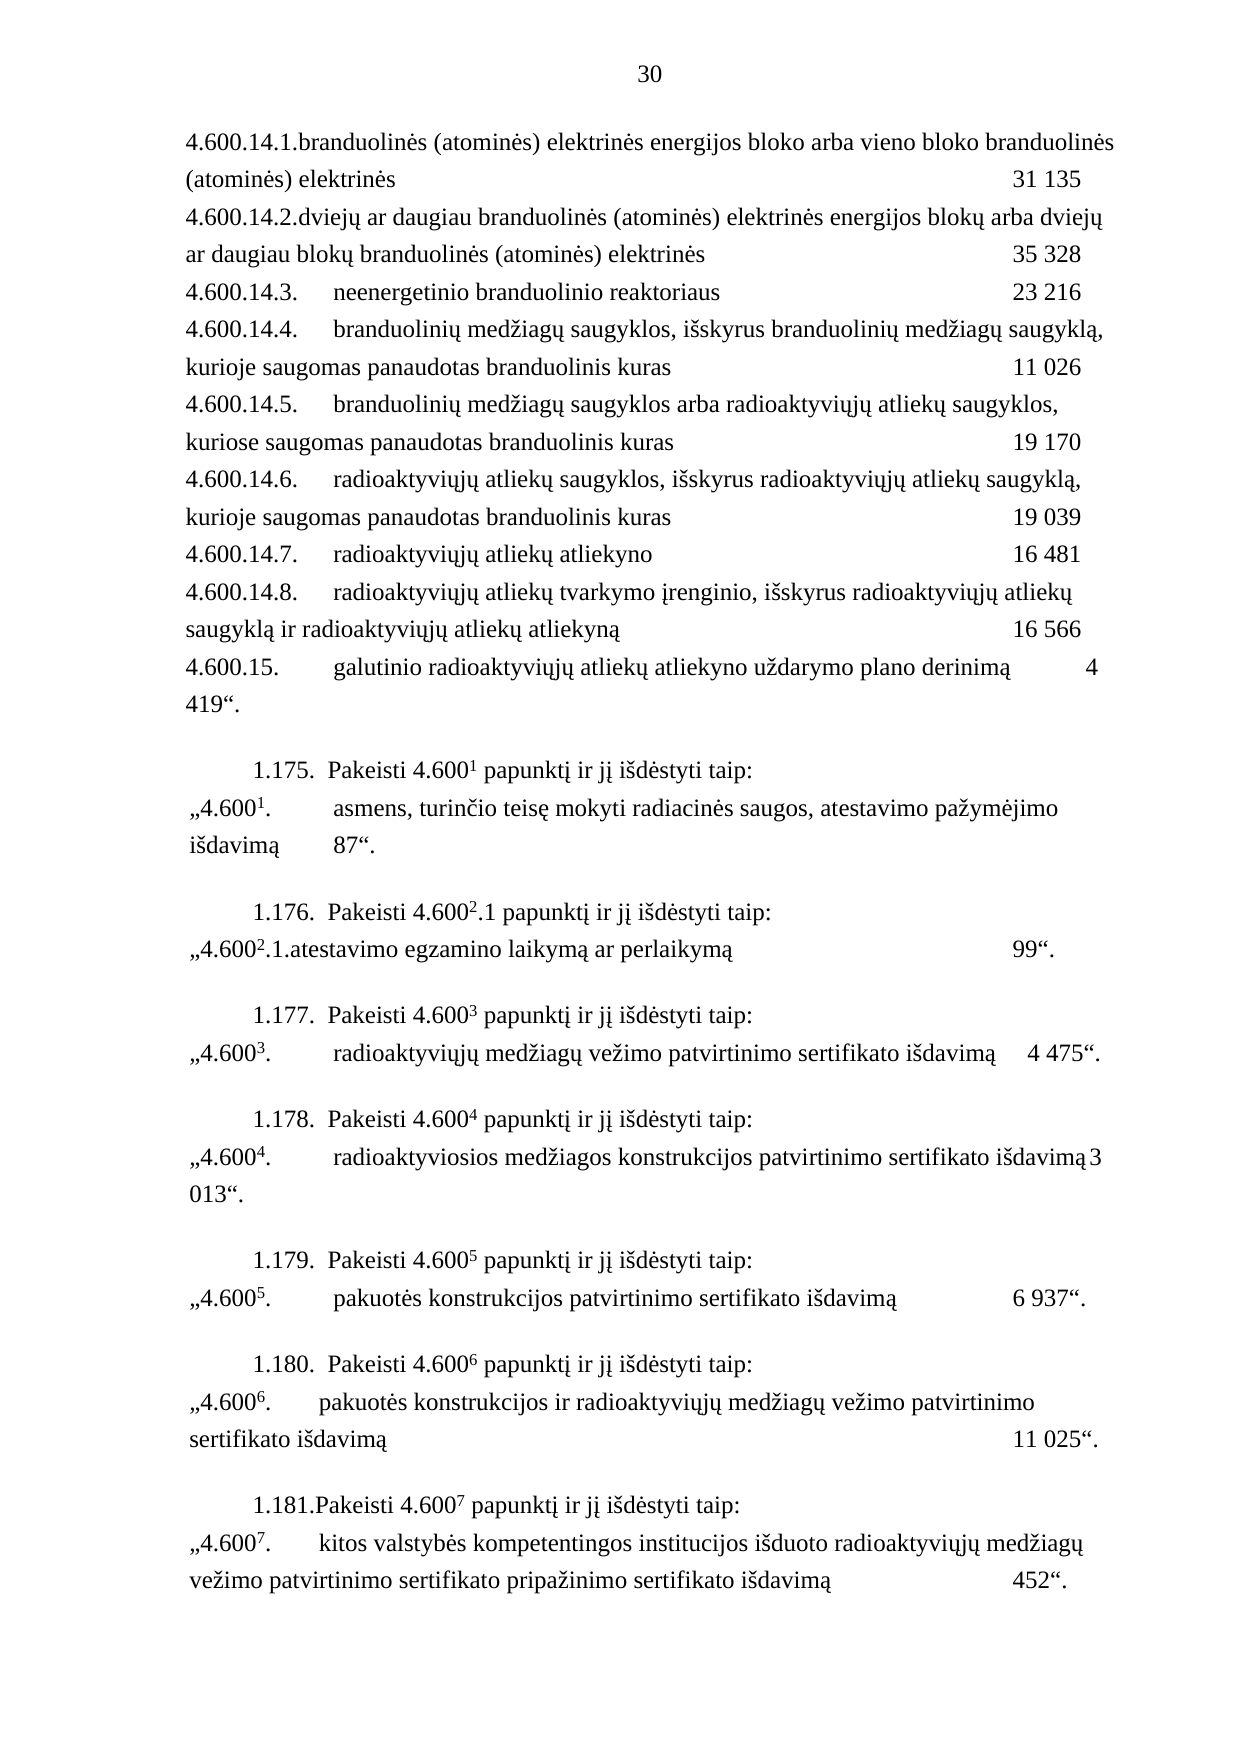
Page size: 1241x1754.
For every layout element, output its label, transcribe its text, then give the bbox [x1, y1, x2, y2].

text 4.600.14.1. branduolinės (atominės) elektrinės energijos bloko arba vieno bloko branduolinės (atominės) elektrinės 31 135 [185, 118, 1122, 193]
text „4.6005. pakuotės konstrukcijos patvirtinimo sertifikato išdavimą 6 937“. [189, 1274, 1122, 1312]
text 4.600.15. galutinio radioaktyviųjų atliekų atliekyno uždarymo plano derinimą 4 419“. [185, 643, 1122, 718]
text 4.600.14.7. radioaktyviųjų atliekų atliekyno 16 481 [185, 531, 1122, 568]
text 1.181. Pakeisti 4.6007 papunktį ir jį išdėstyti taip: [177, 1482, 1122, 1519]
text 4.600.14.2. dviejų ar daugiau branduolinės (atominės) elektrinės energijos blokų arba dviejų ar daugiau blokų branduolinės (atominės) elektrinės 35 328 [185, 193, 1122, 268]
text 1.179. Pakeisti 4.6005 papunktį ir jį išdėstyti taip: [177, 1237, 1122, 1274]
text 1.180. Pakeisti 4.6006 papunktį ir jį išdėstyti taip: [177, 1341, 1122, 1378]
text 4.600.14.8. radioaktyviųjų atliekų tvarkymo įrenginio, išskyrus radioaktyviųjų atliekų saugyklą ir radioaktyviųjų atliekų atliekyną 16 566 [185, 568, 1122, 643]
text „4.6002.1. atestavimo egzamino laikymą ar perlaikymą 99“. [189, 926, 1122, 963]
text 4.600.14.5. branduolinių medžiagų saugyklos arba radioaktyviųjų atliekų saugyklos, kuriose saugomas panaudotas branduolinis kuras 19 170 [185, 381, 1122, 456]
text „4.6007. kitos valstybės kompetentingos institucijos išduoto radioaktyviųjų medžiagų vežimo patvirtinimo sertifikato pripažinimo sertifikato išdavimą 452“. [189, 1519, 1122, 1594]
text 1.175. Pakeisti 4.6001 papunktį ir jį išdėstyti taip: [177, 747, 1122, 784]
text 4.600.14.6. radioaktyviųjų atliekų saugyklos, išskyrus radioaktyviųjų atliekų saugyklą, kurioje saugomas panaudotas branduolinis kuras 19 039 [185, 456, 1122, 531]
text 4.600.14.3. neenergetinio branduolinio reaktoriaus 23 216 [185, 268, 1122, 306]
text 1.177. Pakeisti 4.6003 papunktį ir jį išdėstyti taip: [177, 992, 1122, 1029]
text 1.176. Pakeisti 4.6002.1 papunktį ir jį išdėstyti taip: [177, 888, 1122, 926]
text „4.6006. pakuotės konstrukcijos ir radioaktyviųjų medžiagų vežimo patvirtinimo sertifikato išdavimą 11 025“. [189, 1378, 1122, 1453]
text 1.178. Pakeisti 4.6004 papunktį ir jį išdėstyti taip: [177, 1096, 1122, 1133]
text „4.6001. asmens, turinčio teisę mokyti radiacinės saugos, atestavimo pažymėjimo išdavimą 87“. [189, 784, 1122, 859]
text 4.600.14.4. branduolinių medžiagų saugyklos, išskyrus branduolinių medžiagų saugyklą, kurioje saugomas panaudotas branduolinis kuras 11 026 [185, 306, 1122, 381]
text „4.6003. radioaktyviųjų medžiagų vežimo patvirtinimo sertifikato išdavimą 4 475“. [189, 1029, 1122, 1067]
text „4.6004. radioaktyviosios medžiagos konstrukcijos patvirtinimo sertifikato išdavimą 3 013“. [189, 1133, 1122, 1208]
